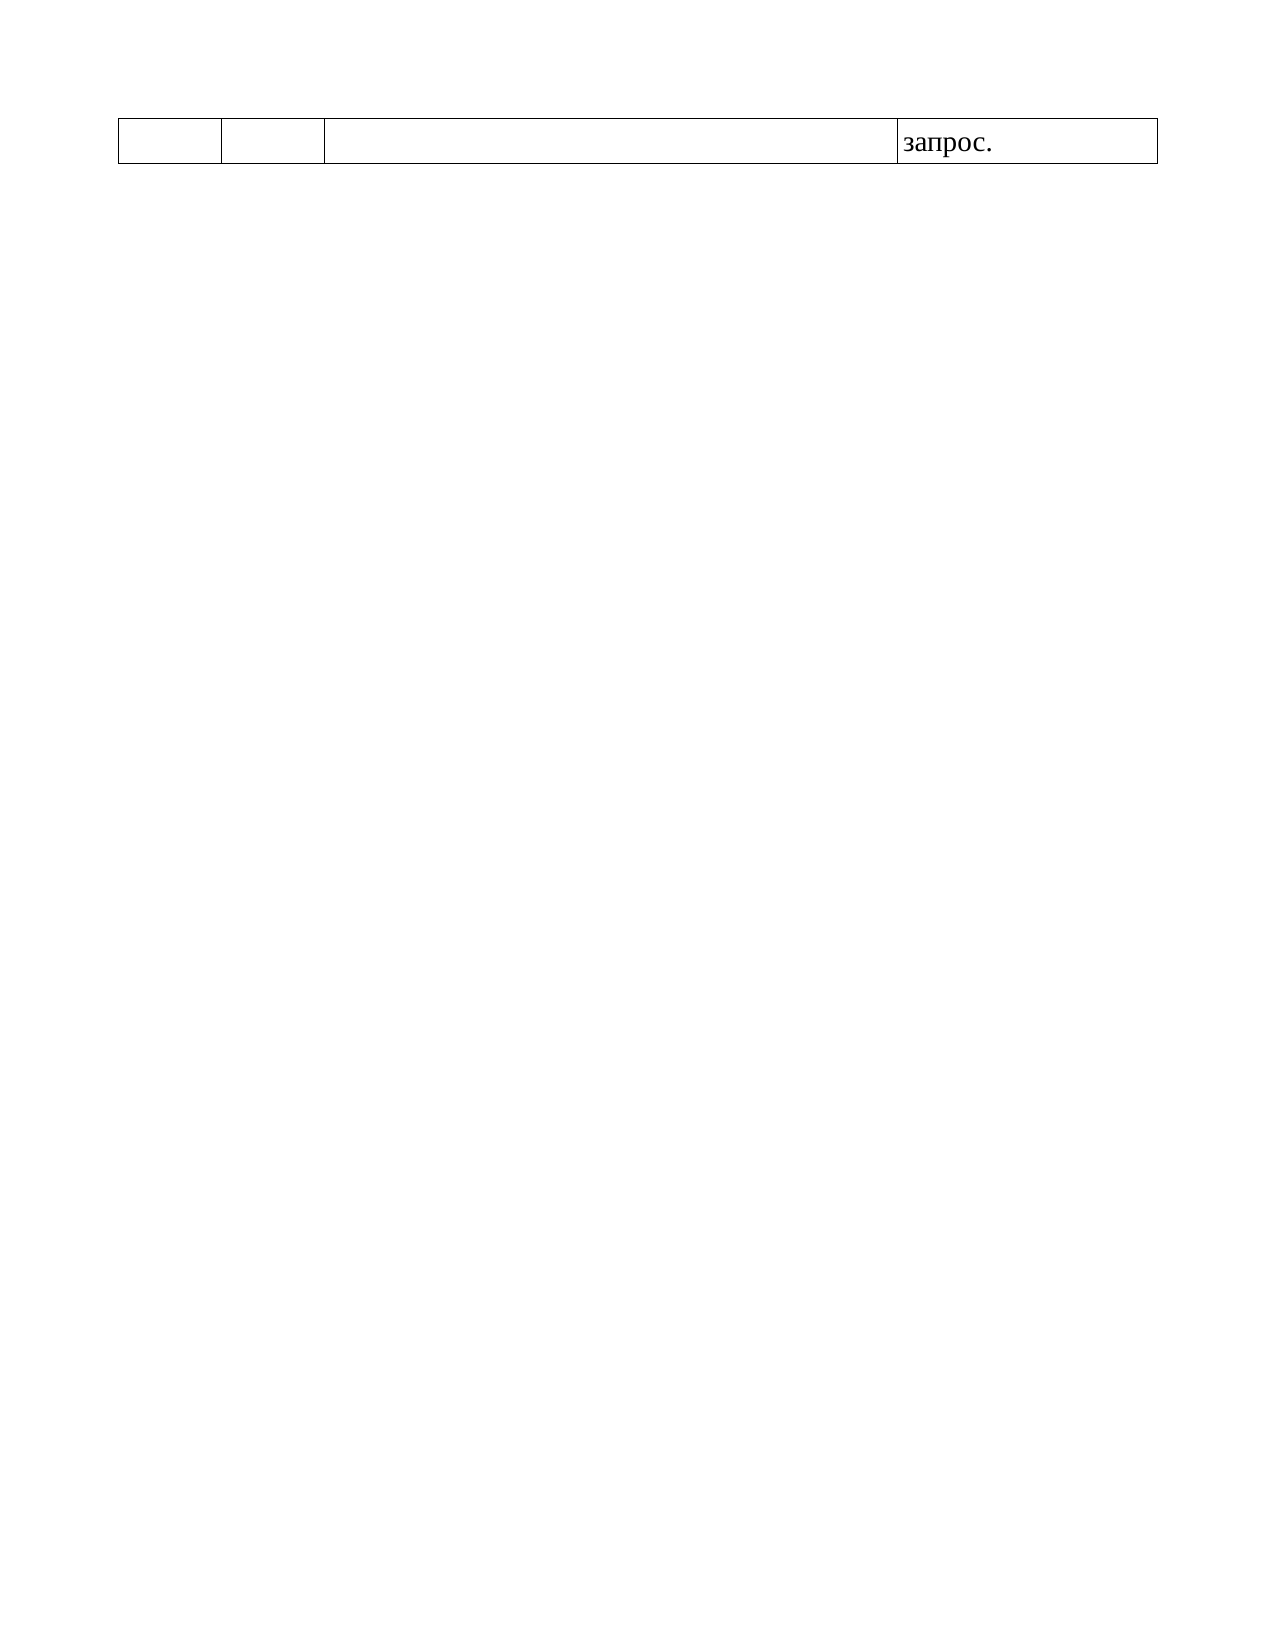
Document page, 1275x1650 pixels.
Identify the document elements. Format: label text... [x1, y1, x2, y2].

table_cell [119, 119, 221, 163]
table_cell [325, 119, 897, 163]
table_cell запрос. [898, 119, 1157, 163]
table_cell [222, 119, 324, 163]
